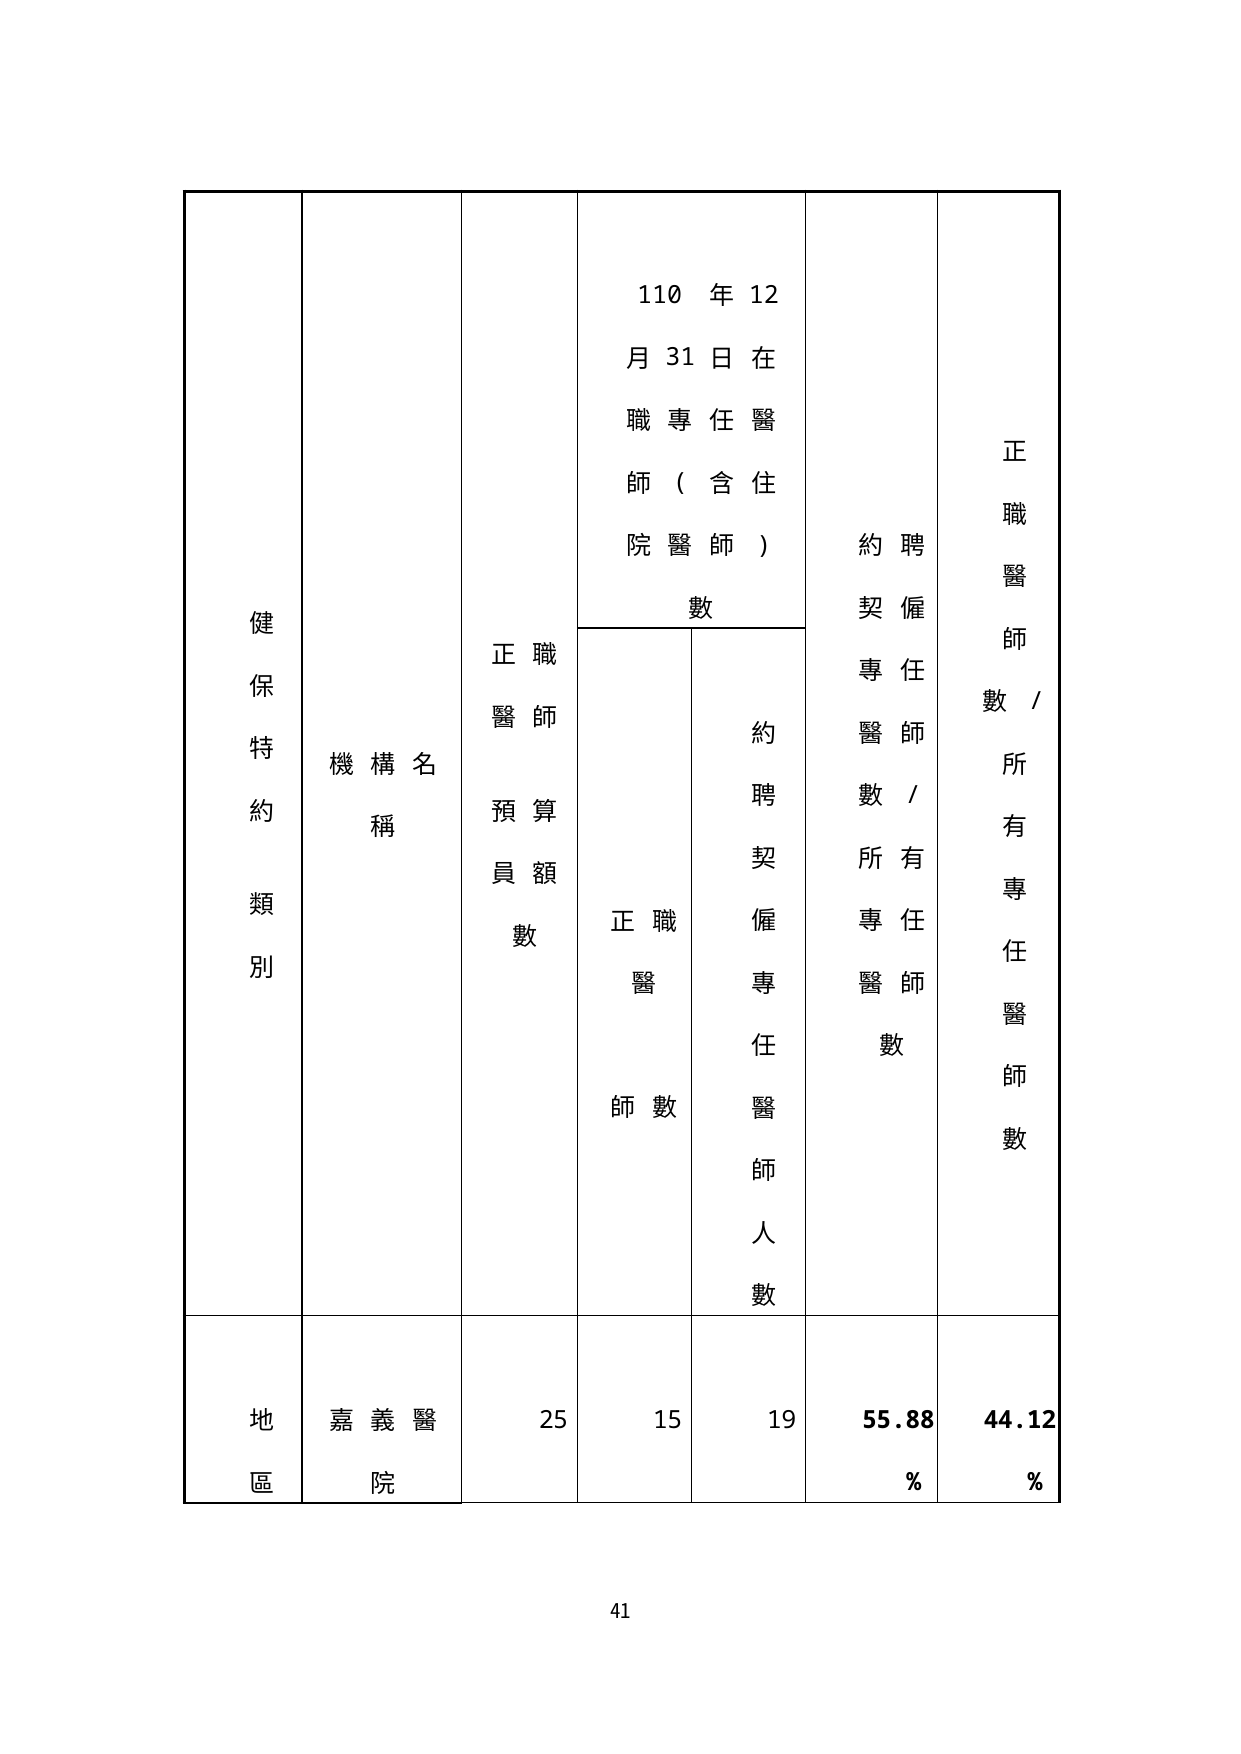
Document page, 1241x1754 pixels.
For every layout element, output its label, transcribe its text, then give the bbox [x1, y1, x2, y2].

table_cell 約聘契僱專任醫師人數 [692, 629, 805, 1314]
table_header 正職醫師 預算員額數 [462, 193, 577, 1314]
table_header 110年12月31日在職專任醫師(含住院醫師)數 [578, 193, 805, 627]
table_header 機構名稱 [303, 193, 461, 1314]
table_cell 19 [692, 1316, 805, 1502]
table_cell 嘉義醫院 [303, 1316, 461, 1502]
table_cell 44.12% [938, 1316, 1058, 1502]
table_header 約聘契僱專任醫師數/所有專任醫師數 [806, 193, 937, 1314]
table_header 健保特約 類別 [186, 193, 301, 1314]
table_cell 55.88% [806, 1316, 937, 1502]
table_header 正職醫師數/所有專任醫師數 [938, 193, 1058, 1314]
table_cell 25 [462, 1316, 577, 1502]
table_cell 15 [578, 1316, 691, 1502]
table_cell 正職醫 師數 [578, 629, 691, 1314]
table_cell 地區 [186, 1316, 301, 1502]
